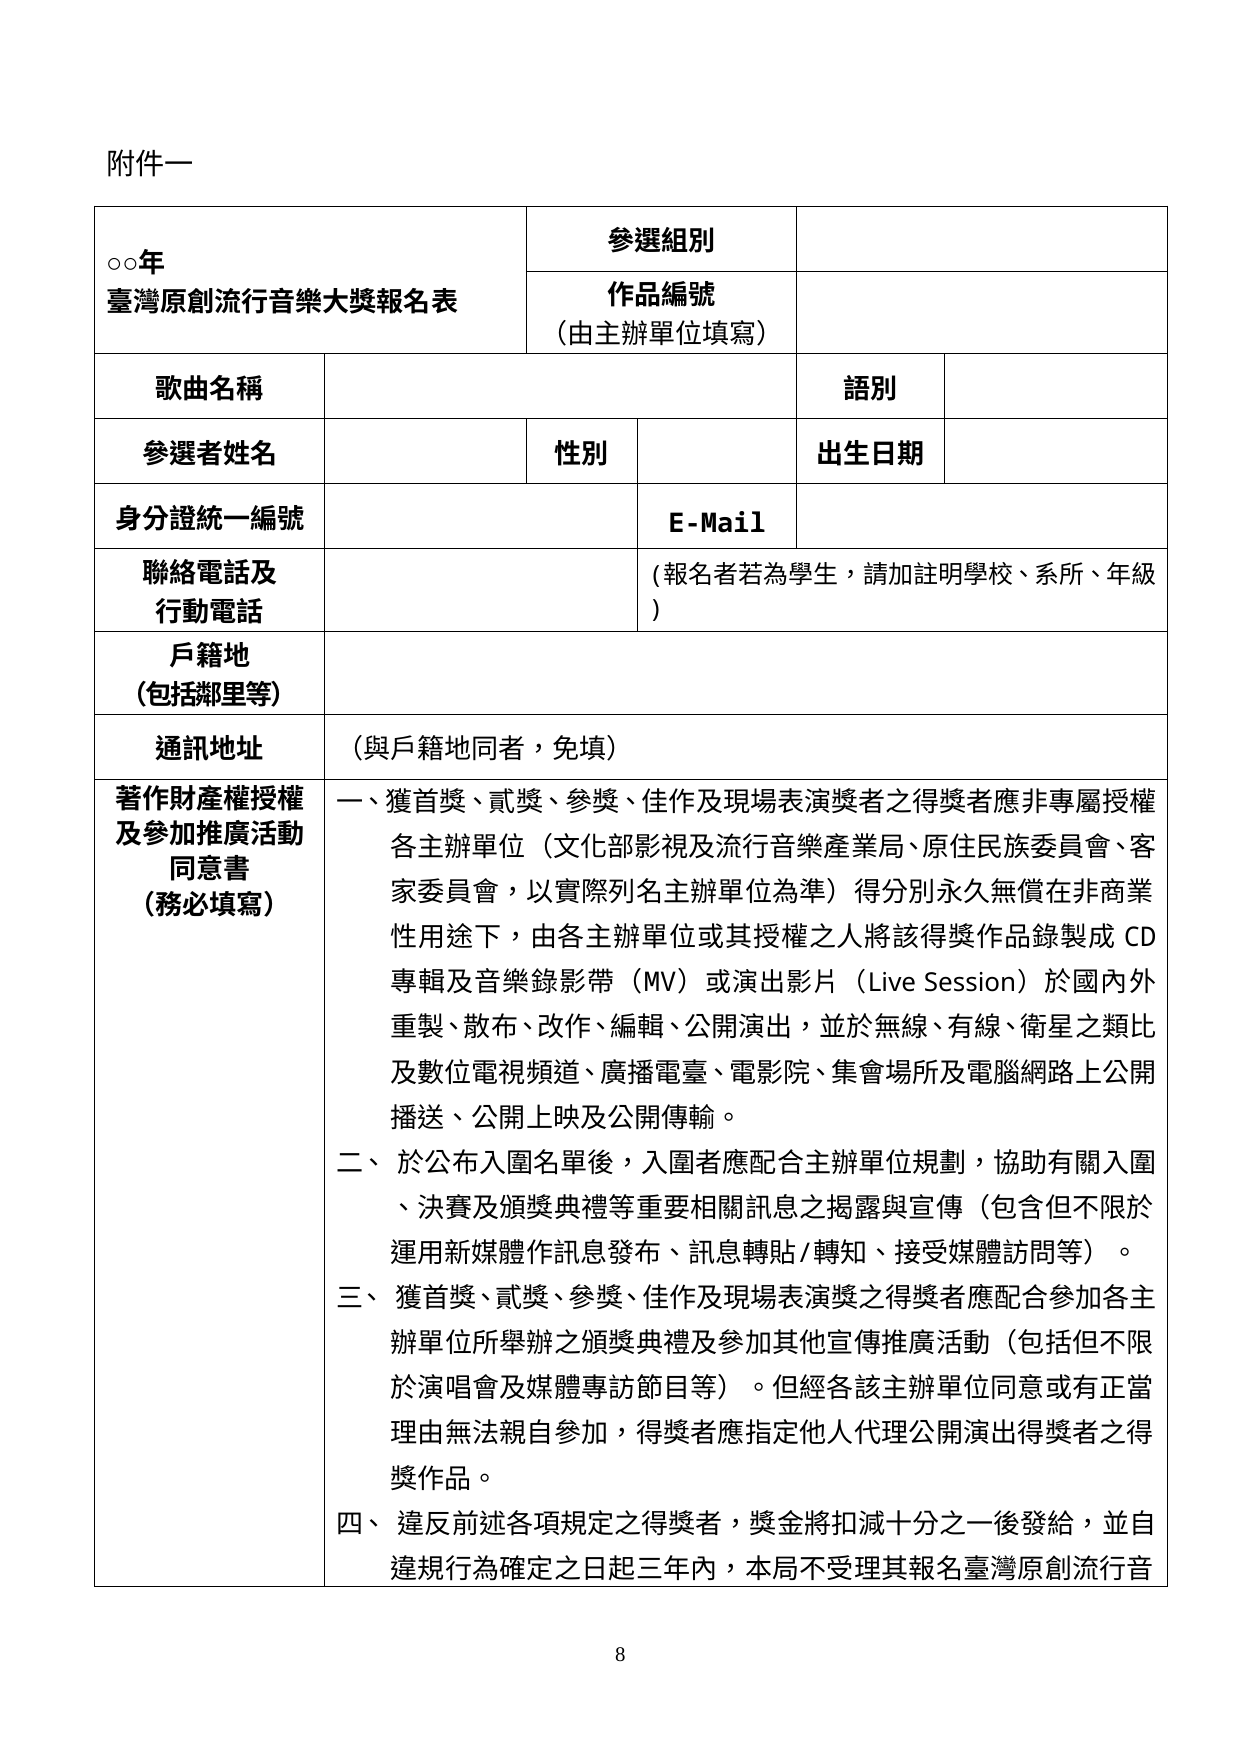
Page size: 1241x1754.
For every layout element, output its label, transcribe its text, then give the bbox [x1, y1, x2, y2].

table_header [797, 207, 1167, 271]
table_cell 出生日期 [797, 419, 944, 483]
table_cell [325, 354, 796, 418]
table_cell [797, 272, 1167, 353]
table_cell [945, 354, 1167, 418]
table_cell （與戶籍地同者，免填） [325, 715, 1167, 779]
table_cell 作品編號 （由主辦單位填寫） [527, 272, 796, 353]
table_cell 歌曲名稱 [95, 354, 324, 418]
table_cell 戶籍地 （包括鄰里等） [95, 632, 324, 714]
table_cell [638, 419, 796, 483]
table_cell (報名者若為學生，請加註明學校、系所、年級) [638, 549, 1167, 631]
table_cell 聯絡電話及 行動電話 [95, 549, 324, 631]
text 附件一 [106, 124, 1134, 199]
table_cell 語別 [797, 354, 944, 418]
table_cell [945, 419, 1167, 483]
table_cell 性別 [527, 419, 637, 483]
table_cell [325, 549, 637, 631]
table_cell [325, 632, 1167, 714]
table_cell [325, 419, 526, 483]
table_cell 一、獲首獎、貳獎、參獎、佳作及現場表演獎者之得獎者應非專屬授權各主辦單位（文化部影視及流行音樂產業局、原住民族委員會、客家委員會，以實際列名主辦單位為準）得分別永久無償在非商業性用途下，由各主辦單位或其授權之人將該得獎作品錄製成CD專輯及音樂錄影帶（MV）或演出影片（Live Session）於國內外重製、散布、改作、編輯、公開演出，並於無線、有線、衛星之類比及數位電視頻道、廣播電臺、電影院、集會場所及電腦網路上公開播送、公開上映及公開傳輸。 二、 於公布入圍名單後，入圍者應配合主辦單位規劃，協助有關入圍、決賽及頒獎典禮等重要相關訊息之揭露與宣傳（包含但不限於運用新媒體作訊息發布、訊息轉貼/轉知、接受媒體訪問等）。 三、 獲首獎、貳獎、參獎、佳作及現場表演獎之得獎者應配合參加各主辦單位所舉辦之頒獎典禮及參加其他宣傳推廣活動（包括但不限於演唱會及媒體專訪節目等）。但經各該主辦單位同意或有正當理由無法親自參加，得獎者應指定他人代理公開演出得獎者之得獎作品。 四、 違反前述各項規定之得獎者，獎金將扣減十分之一後發給，並自違規行為確定之日起三年內，本局不受理其報名臺灣原創流行音 [325, 780, 1167, 1586]
table_cell 參選者姓名 [95, 419, 324, 483]
table_cell E-Mail [638, 484, 796, 548]
table_cell 身分證統一編號 [95, 484, 324, 548]
table_cell [325, 484, 637, 548]
table_cell [797, 484, 1167, 548]
table_header ○○年 臺灣原創流行音樂大獎報名表 [95, 207, 526, 353]
table_header 參選組別 [527, 207, 796, 271]
table_cell 著作財產權授權及參加推廣活動同意書 （務必填寫） [95, 780, 324, 1586]
table_cell 通訊地址 [95, 715, 324, 779]
